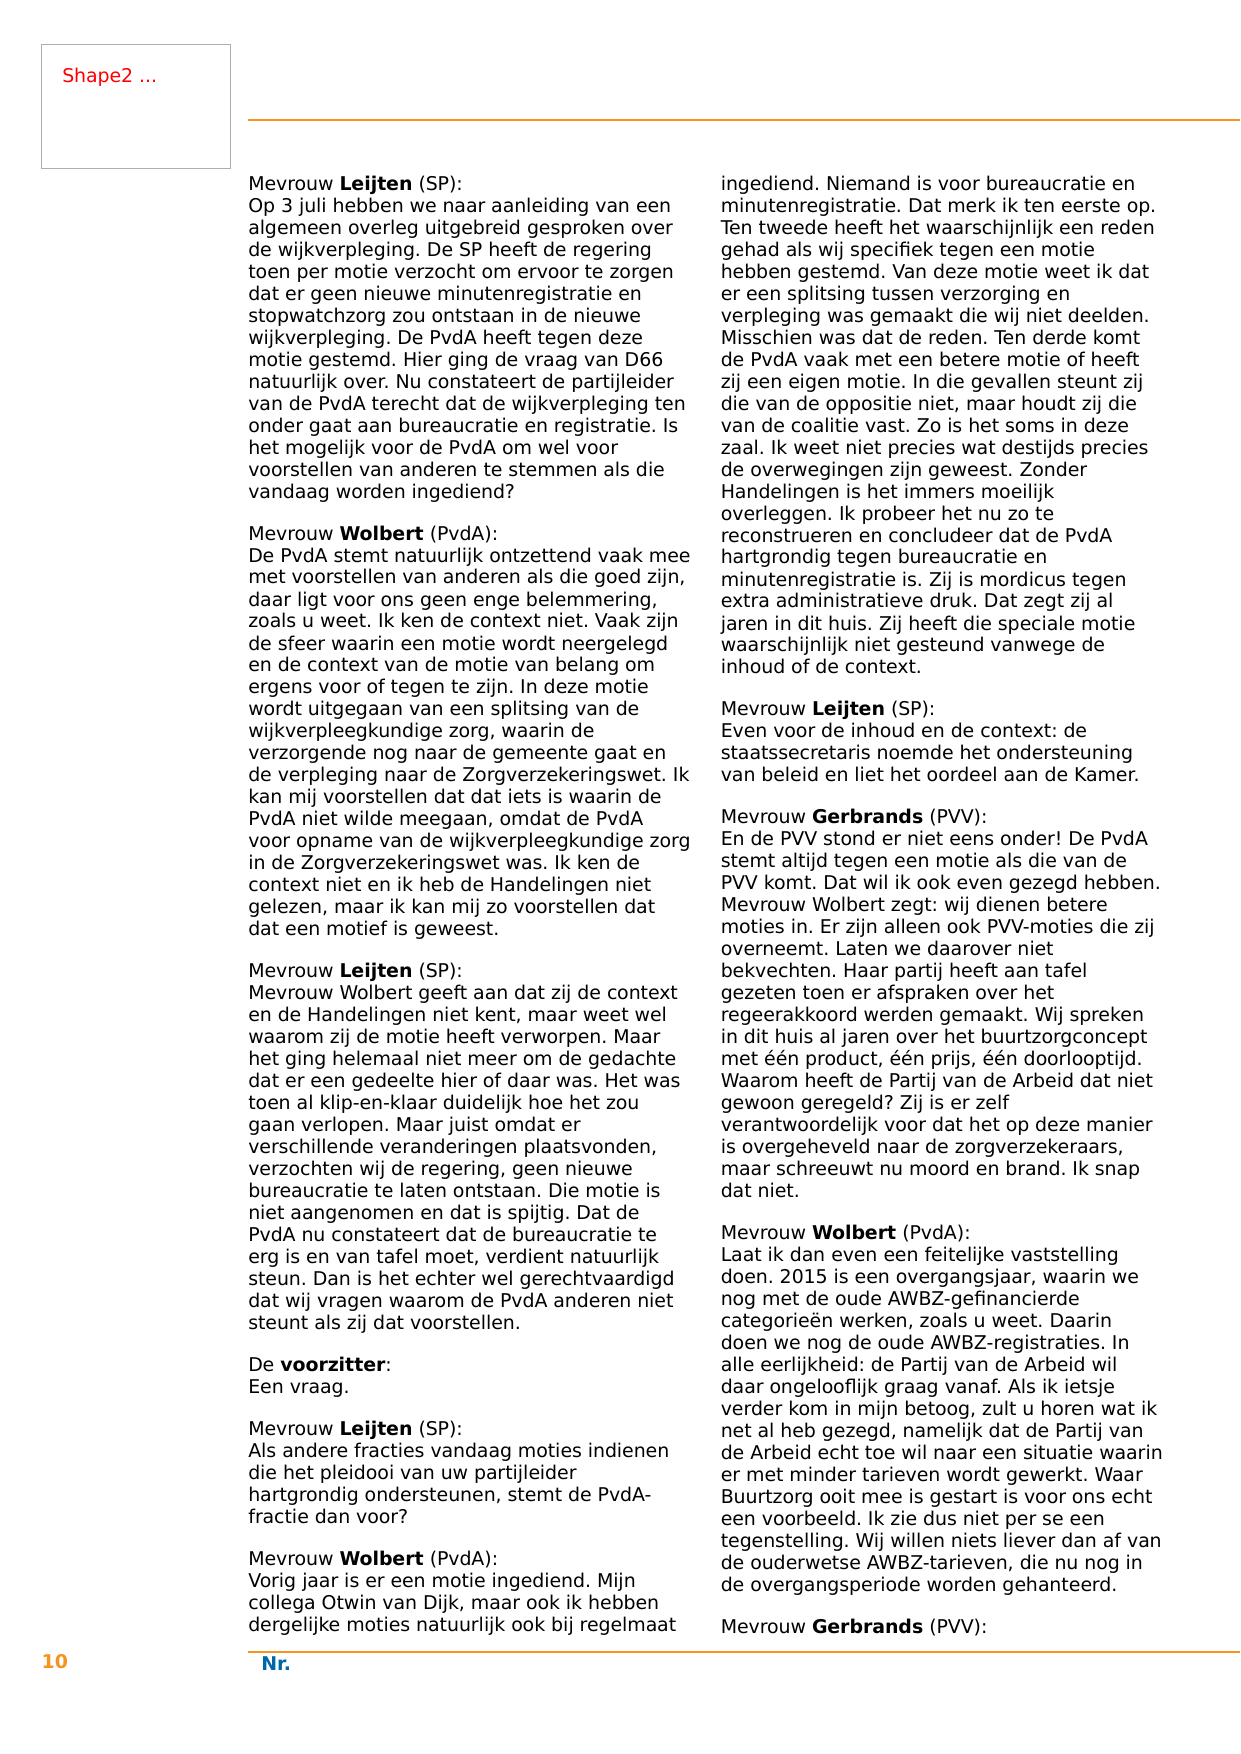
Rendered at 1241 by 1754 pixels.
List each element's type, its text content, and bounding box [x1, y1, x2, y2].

text Mevrouw Leijten (SP): [248, 960, 691, 982]
text De voorzitter: [248, 1354, 691, 1376]
text En de PVV stond er niet eens onder! De PvdA stemt altijd tegen een motie als die van de PVV komt. Dat wil ik ook even gezegd hebben. [721, 828, 1163, 894]
text Mevrouw Leijten (SP): [721, 698, 1163, 720]
text Op 3 juli hebben we naar aanleiding van een algemeen overleg uitgebreid gesproken over de wijkverpleging. De SP heeft de regering toen per motie verzocht om ervoor te zorgen dat er geen nieuwe minutenregistratie en stopwatchzorg zou ontstaan in de nieuwe wijkverpleging. De PvdA heeft tegen deze motie gestemd. Hier ging de vraag van D66 natuurlijk over. Nu constateert de partijleider van de PvdA terecht dat de wijkverpleging ten onder gaat aan bureaucratie en registratie. Is het mogelijk voor de PvdA om wel voor voorstellen van anderen te stemmen als die vandaag worden ingediend? [248, 195, 691, 502]
text Een vraag. [248, 1376, 691, 1398]
text Mevrouw Wolbert (PvdA): [721, 1222, 1163, 1244]
text Mevrouw Gerbrands (PVV): [721, 806, 1163, 828]
text Mevrouw Wolbert geeft aan dat zij de context en de Handelingen niet kent, maar weet wel waarom zij de motie heeft verworpen. Maar het ging helemaal niet meer om de gedachte dat er een gedeelte hier of daar was. Het was toen al klip-en-klaar duidelijk hoe het zou gaan verlopen. Maar juist omdat er verschillende veranderingen plaatsvonden, verzochten wij de regering, geen nieuwe bureaucratie te laten ontstaan. Die motie is niet aangenomen en dat is spijtig. Dat de PvdA nu constateert dat de bureaucratie te erg is en van tafel moet, verdient natuurlijk steun. Dan is het echter wel gerechtvaardigd dat wij vragen waarom de PvdA anderen niet steunt als zij dat voorstellen. [248, 982, 691, 1334]
text Mevrouw Leijten (SP): [248, 1418, 691, 1440]
text Even voor de inhoud en de context: de staatssecretaris noemde het ondersteuning van beleid en liet het oordeel aan de Kamer. [721, 720, 1163, 786]
text Laat ik dan even een feitelijke vaststelling doen. 2015 is een overgangsjaar, waarin we nog met de oude AWBZ-gefinancierde categorieën werken, zoals u weet. Daarin doen we nog de oude AWBZ-registraties. In alle eerlijkheid: de Partij van de Arbeid wil daar ongelooflijk graag vanaf. Als ik ietsje verder kom in mijn betoog, zult u horen wat ik net al heb gezegd, namelijk dat de Partij van de Arbeid echt toe wil naar een situatie waarin er met minder tarieven wordt gewerkt. Waar Buurtzorg ooit mee is gestart is voor ons echt een voorbeeld. Ik zie dus niet per se een tegenstelling. Wij willen niets liever dan af van de ouderwetse AWBZ-tarieven, die nu nog in de overgangsperiode worden gehanteerd. [721, 1244, 1163, 1596]
text Mevrouw Wolbert zegt: wij dienen betere moties in. Er zijn alleen ook PVV-moties die zij overneemt. Laten we daarover niet bekvechten. Haar partij heeft aan tafel gezeten toen er afspraken over het regeerakkoord werden gemaakt. Wij spreken in dit huis al jaren over het buurtzorgconcept met één product, één prijs, één doorlooptijd. Waarom heeft de Partij van de Arbeid dat niet gewoon geregeld? Zij is er zelf verantwoordelijk voor dat het op deze manier is overgeheveld naar de zorgverzekeraars, maar schreeuwt nu moord en brand. Ik snap dat niet. [721, 894, 1163, 1202]
text Mevrouw Leijten (SP): [248, 173, 691, 195]
text ingediend. Niemand is voor bureaucratie en minutenregistratie. Dat merk ik ten eerste op. Ten tweede heeft het waarschijnlijk een reden gehad als wij specifiek tegen een motie hebben gestemd. Van deze motie weet ik dat er een splitsing tussen verzorging en verpleging was gemaakt die wij niet deelden. Misschien was dat de reden. Ten derde komt de PvdA vaak met een betere motie of heeft zij een eigen motie. In die gevallen steunt zij die van de oppositie niet, maar houdt zij die van de coalitie vast. Zo is het soms in deze zaal. Ik weet niet precies wat destijds precies de overwegingen zijn geweest. Zonder Handelingen is het immers moeilijk overleggen. Ik probeer het nu zo te reconstrueren en concludeer dat de PvdA hartgrondig tegen bureaucratie en minutenregistratie is. Zij is mordicus tegen extra administratieve druk. Dat zegt zij al jaren in dit huis. Zij heeft die speciale motie waarschijnlijk niet gesteund vanwege de inhoud of de context. [721, 173, 1163, 678]
text Mevrouw Wolbert (PvdA): [248, 1548, 691, 1569]
text Als andere fracties vandaag moties indienen die het pleidooi van uw partijleider hartgrondig ondersteunen, stemt de PvdA-fractie dan voor? [248, 1440, 691, 1528]
text De PvdA stemt natuurlijk ontzettend vaak mee met voorstellen van anderen als die goed zijn, daar ligt voor ons geen enge belemmering, zoals u weet. Ik ken de context niet. Vaak zijn de sfeer waarin een motie wordt neergelegd en de context van de motie van belang om ergens voor of tegen te zijn. In deze motie wordt uitgegaan van een splitsing van de wijkverpleegkundige zorg, waarin de verzorgende nog naar de gemeente gaat en de verpleging naar de Zorgverzekeringswet. Ik kan mij voorstellen dat dat iets is waarin de PvdA niet wilde meegaan, omdat de PvdA voor opname van de wijkverpleegkundige zorg in de Zorgverzekeringswet was. Ik ken de context niet en ik heb de Handelingen niet gelezen, maar ik kan mij zo voorstellen dat dat een motief is geweest. [248, 544, 691, 940]
text Mevrouw Wolbert (PvdA): [248, 522, 691, 544]
text Mevrouw Gerbrands (PVV): [721, 1616, 1163, 1637]
text Vorig jaar is er een motie ingediend. Mijn collega Otwin van Dijk, maar ook ik hebben dergelijke moties natuurlijk ook bij regelmaat [248, 1569, 691, 1636]
